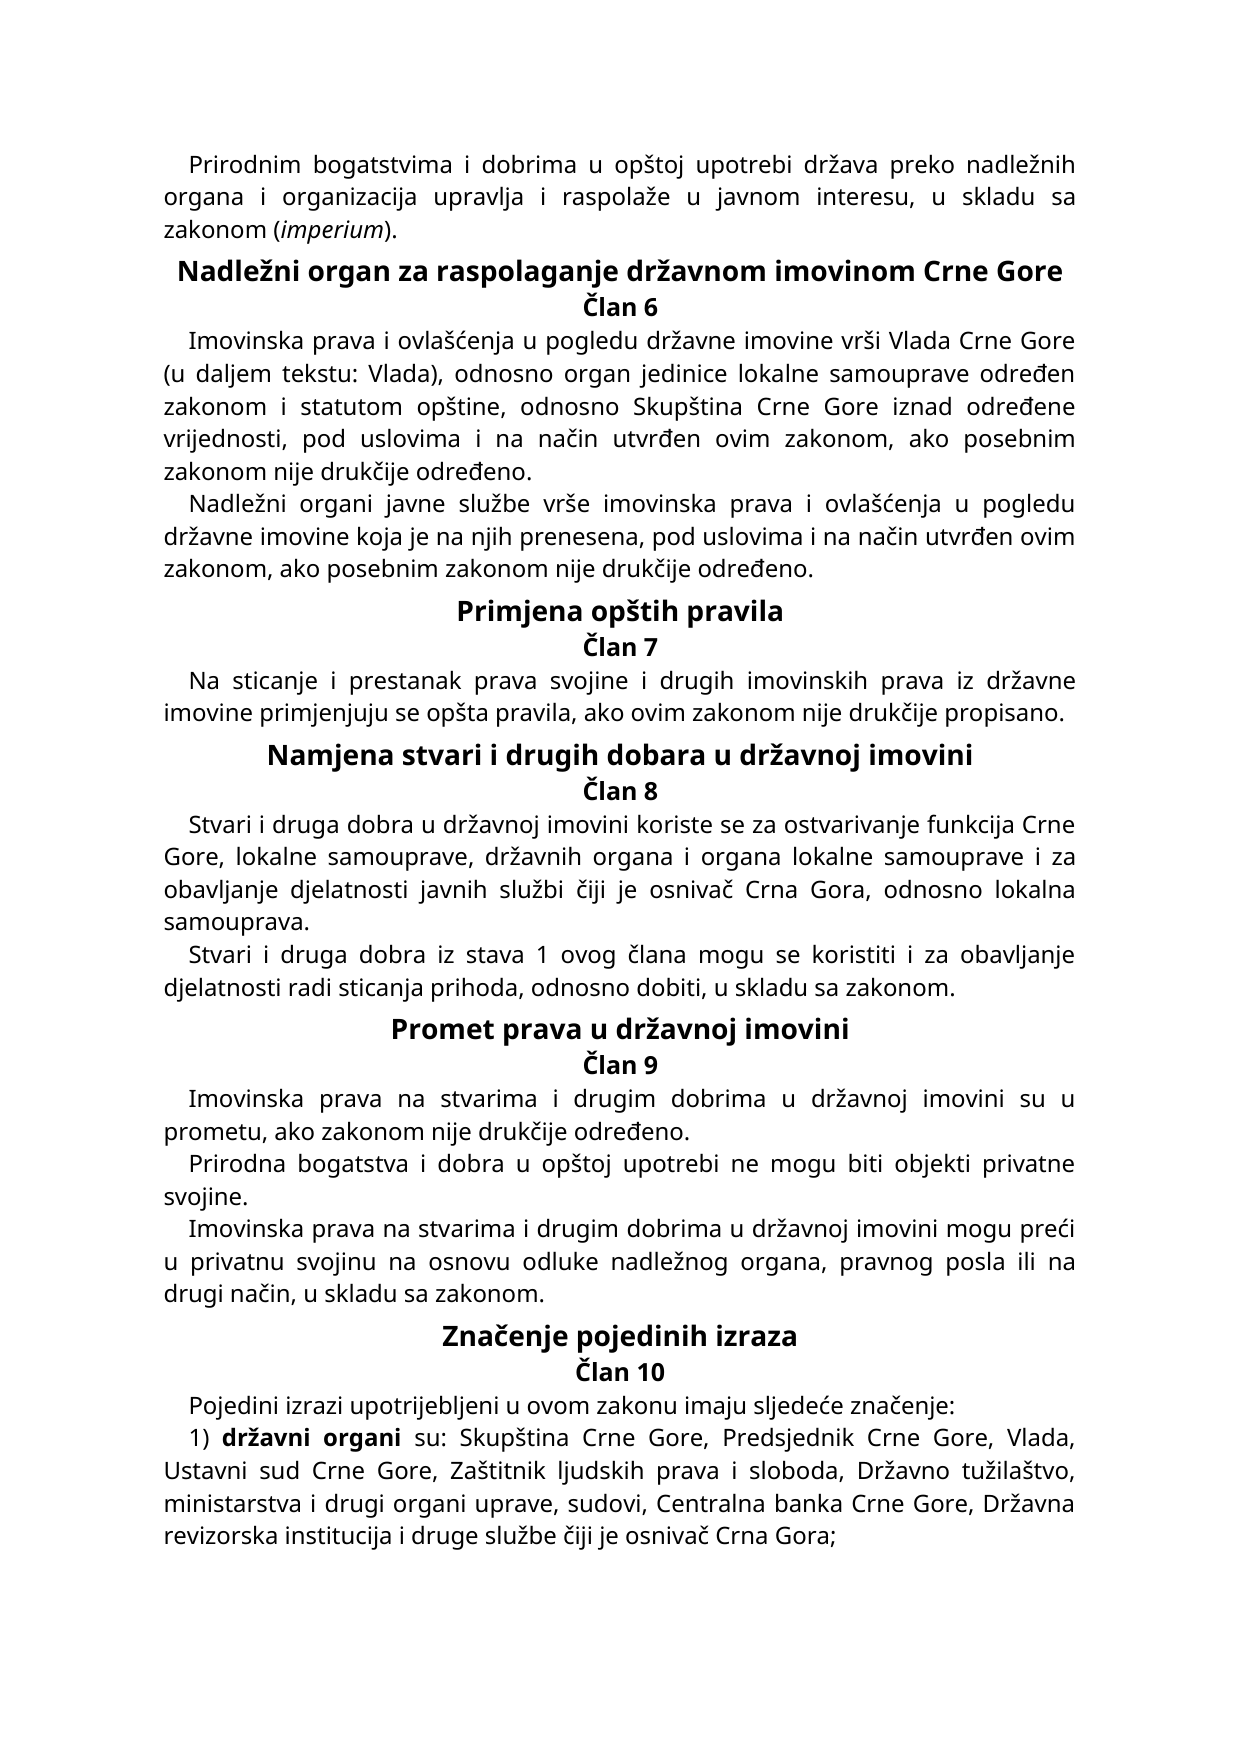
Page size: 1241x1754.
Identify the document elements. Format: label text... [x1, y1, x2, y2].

text 1) državni organi su: Skupština Crne Gore, Predsjednik Crne Gore, Vlada, Ustavni sud Crne Gore, Zaštitnik ljudskih prava i sloboda, Državno tužilaštvo, ministarstva i drugi organi uprave, sudovi, Centralna banka Crne Gore, Državna revizorska institucija i druge službe čiji je osnivač Crna Gora; [163, 1421, 1077, 1552]
text Član 7 [148, 629, 1093, 663]
text Primjena opštih pravila [148, 591, 1093, 629]
text Član 9 [148, 1048, 1093, 1082]
text Prirodna bogatstva i dobra u opštoj upotrebi ne mogu biti objekti privatne svojine. [163, 1147, 1077, 1212]
text Stvari i druga dobra iz stava 1 ovog člana mogu se koristiti i za obavljanje djelatnosti radi sticanja prihoda, odnosno dobiti, u skladu sa zakonom. [163, 938, 1077, 1003]
text Na sticanje i prestanak prava svojine i drugih imovinskih prava iz državne imovine primjenjuju se opšta pravila, ako ovim zakonom nije drukčije propisano. [163, 663, 1077, 729]
text Promet prava u državnoj imovini [148, 1009, 1093, 1048]
text Član 10 [148, 1354, 1093, 1388]
text Prirodnim bogatstvima i dobrima u opštoj upotrebi država preko nadležnih organa i organizacija upravlja i raspolaže u javnom interesu, u skladu sa zakonom (imperium). [163, 148, 1077, 245]
text Imovinska prava na stvarima i drugim dobrima u državnoj imovini su u prometu, ako zakonom nije drukčije određeno. [163, 1082, 1077, 1147]
text Pojedini izrazi upotrijebljeni u ovom zakonu imaju sljedeće značenje: [163, 1388, 1077, 1421]
text Nadležni organi javne službe vrše imovinska prava i ovlašćenja u pogledu državne imovine koja je na njih prenesena, pod uslovima i na način utvrđen ovim zakonom, ako posebnim zakonom nije drukčije određeno. [163, 487, 1077, 585]
text Član 8 [148, 773, 1093, 807]
text Nadležni organ za raspolaganje državnom imovinom Crne Gore [148, 252, 1093, 290]
text Imovinska prava na stvarima i drugim dobrima u državnoj imovini mogu preći u privatnu svojinu na osnovu odluke nadležnog organa, pravnog posla ili na drugi način, u skladu sa zakonom. [163, 1212, 1077, 1310]
text Značenje pojedinih izraza [148, 1316, 1093, 1354]
text Namjena stvari i drugih dobara u državnoj imovini [148, 735, 1093, 773]
text Član 6 [148, 290, 1093, 324]
text Stvari i druga dobra u državnoj imovini koriste se za ostvarivanje funkcija Crne Gore, lokalne samouprave, državnih organa i organa lokalne samouprave i za obavljanje djelatnosti javnih službi čiji je osnivač Crna Gora, odnosno lokalna samouprava. [163, 807, 1077, 938]
text Imovinska prava i ovlašćenja u pogledu državne imovine vrši Vlada Crne Gore (u daljem tekstu: Vlada), odnosno organ jedinice lokalne samouprave određen zakonom i statutom opštine, odnosno Skupština Crne Gore iznad određene vrijednosti, pod uslovima i na način utvrđen ovim zakonom, ako posebnim zakonom nije drukčije određeno. [163, 324, 1077, 487]
